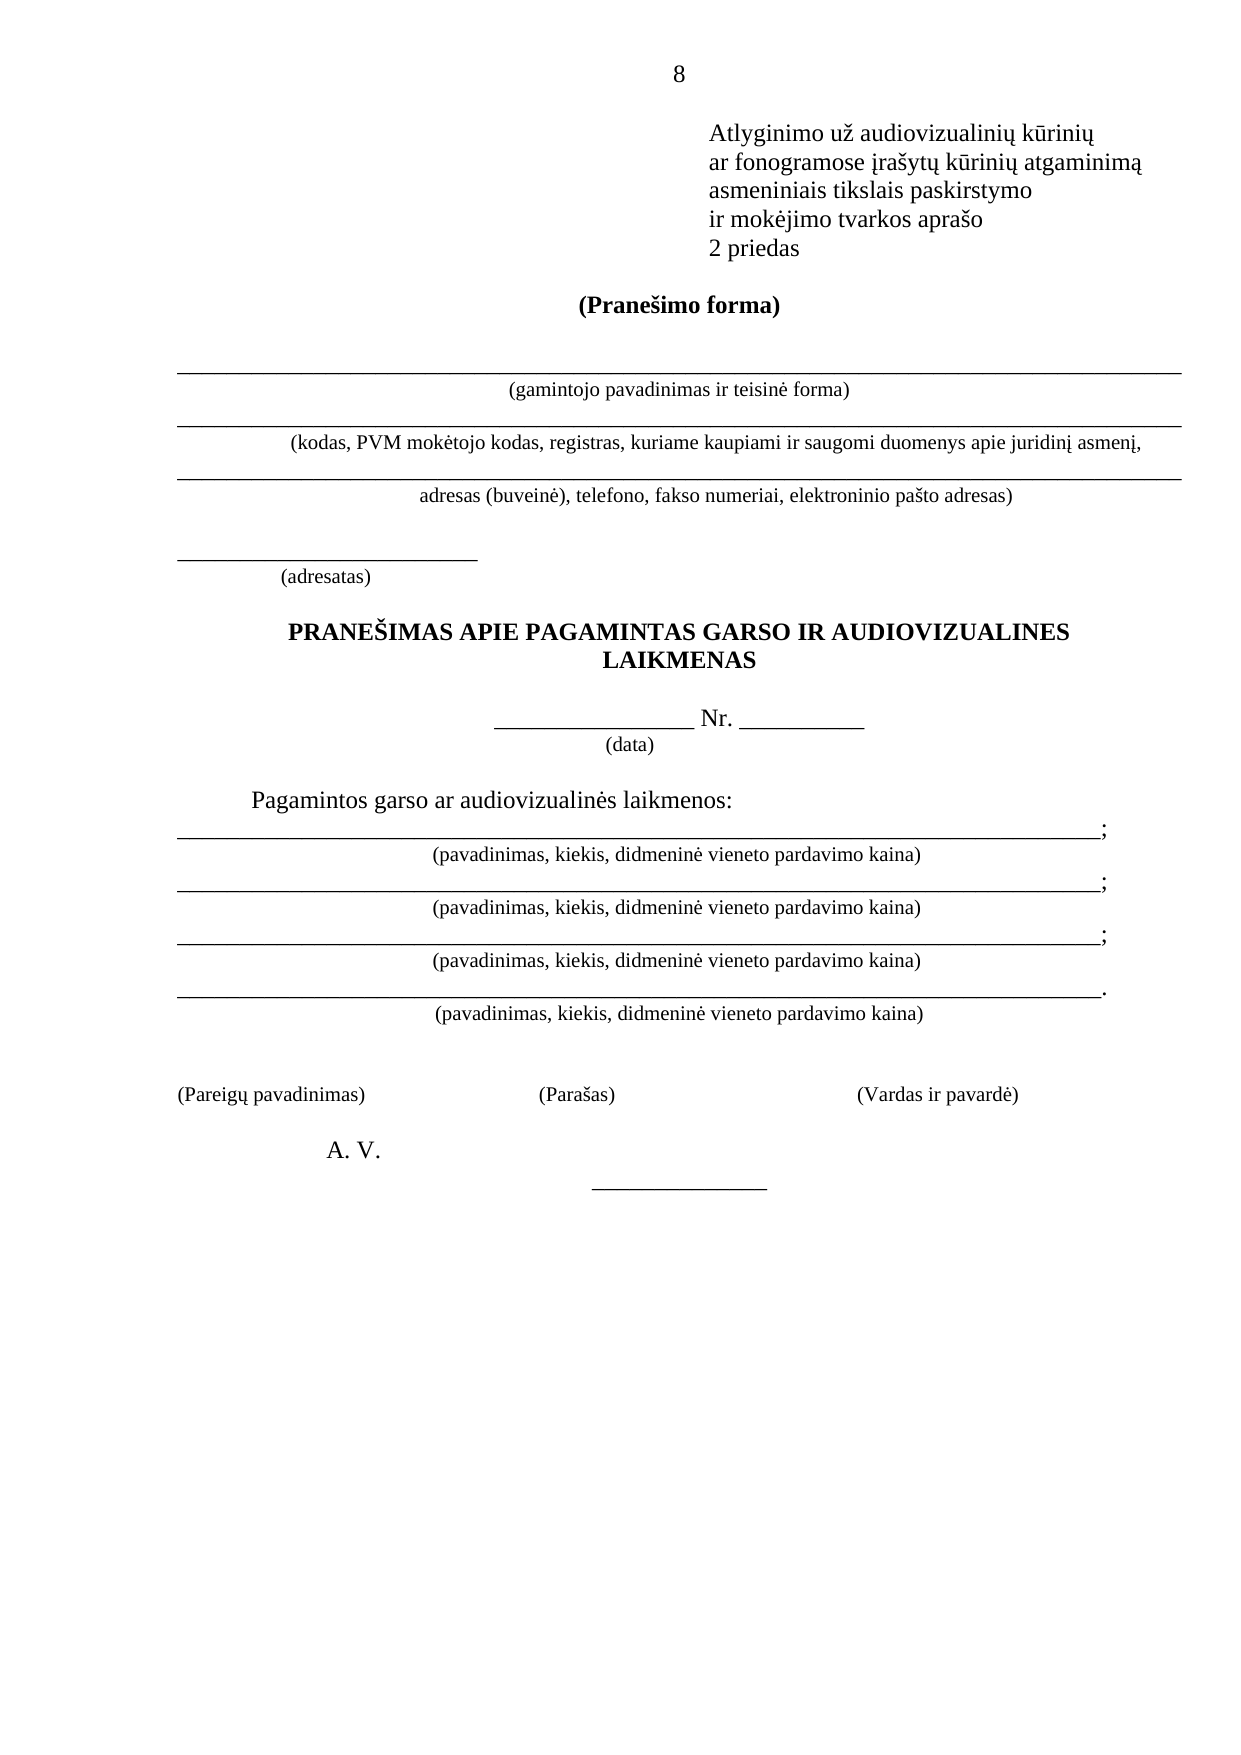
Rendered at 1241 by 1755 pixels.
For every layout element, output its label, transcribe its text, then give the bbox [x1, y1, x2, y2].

text Pagamintos garso ar audiovizualinės laikmenos: [177, 785, 1181, 813]
text ; [177, 813, 1181, 842]
text (Pareigų pavadinimas) (Parašas) (Vardas ir pavardė) [177, 1082, 1181, 1106]
text A. V. [252, 1135, 1181, 1164]
text ar fonogramose įrašytų kūrinių atgaminimą asmeniniais tikslais paskirstymo [709, 147, 1181, 204]
text PRANEŠIMAS APIE PAGAMINTAS GARSO IR AUDIOVIZUALINES [177, 617, 1181, 646]
text (kodas, PVM mokėtojo kodas, registras, kuriame kaupiami ir saugomi duomenys apie juridinį asmenį, [177, 430, 1181, 454]
text (Pranešimo forma) [177, 291, 1181, 319]
text ; [177, 866, 1181, 895]
text ________________ Nr. __________ [177, 703, 1181, 732]
text . [177, 972, 1181, 1001]
text (pavadinimas, kiekis, didmeninė vieneto pardavimo kaina) [177, 1001, 1181, 1025]
text (data) [532, 732, 1181, 756]
text (gamintojo pavadinimas ir teisinė forma) [177, 377, 1181, 401]
text 2 priedas [177, 233, 1181, 262]
text ir mokėjimo tvarkos aprašo [177, 204, 1181, 233]
text (adresatas) [177, 564, 1181, 588]
text Atlyginimo už audiovizualinių kūrinių [177, 118, 1181, 147]
text (pavadinimas, kiekis, didmeninė vieneto pardavimo kaina) [177, 895, 1181, 919]
text ; [177, 919, 1181, 948]
text (pavadinimas, kiekis, didmeninė vieneto pardavimo kaina) [177, 842, 1181, 866]
text ________________________ [177, 535, 1181, 564]
text LAIKMENAS [177, 646, 1181, 674]
text adresas (buveinė), telefono, fakso numeriai, elektroninio pašto adresas) [177, 482, 1181, 507]
text (pavadinimas, kiekis, didmeninė vieneto pardavimo kaina) [177, 948, 1181, 972]
text ______________ [177, 1164, 1181, 1192]
